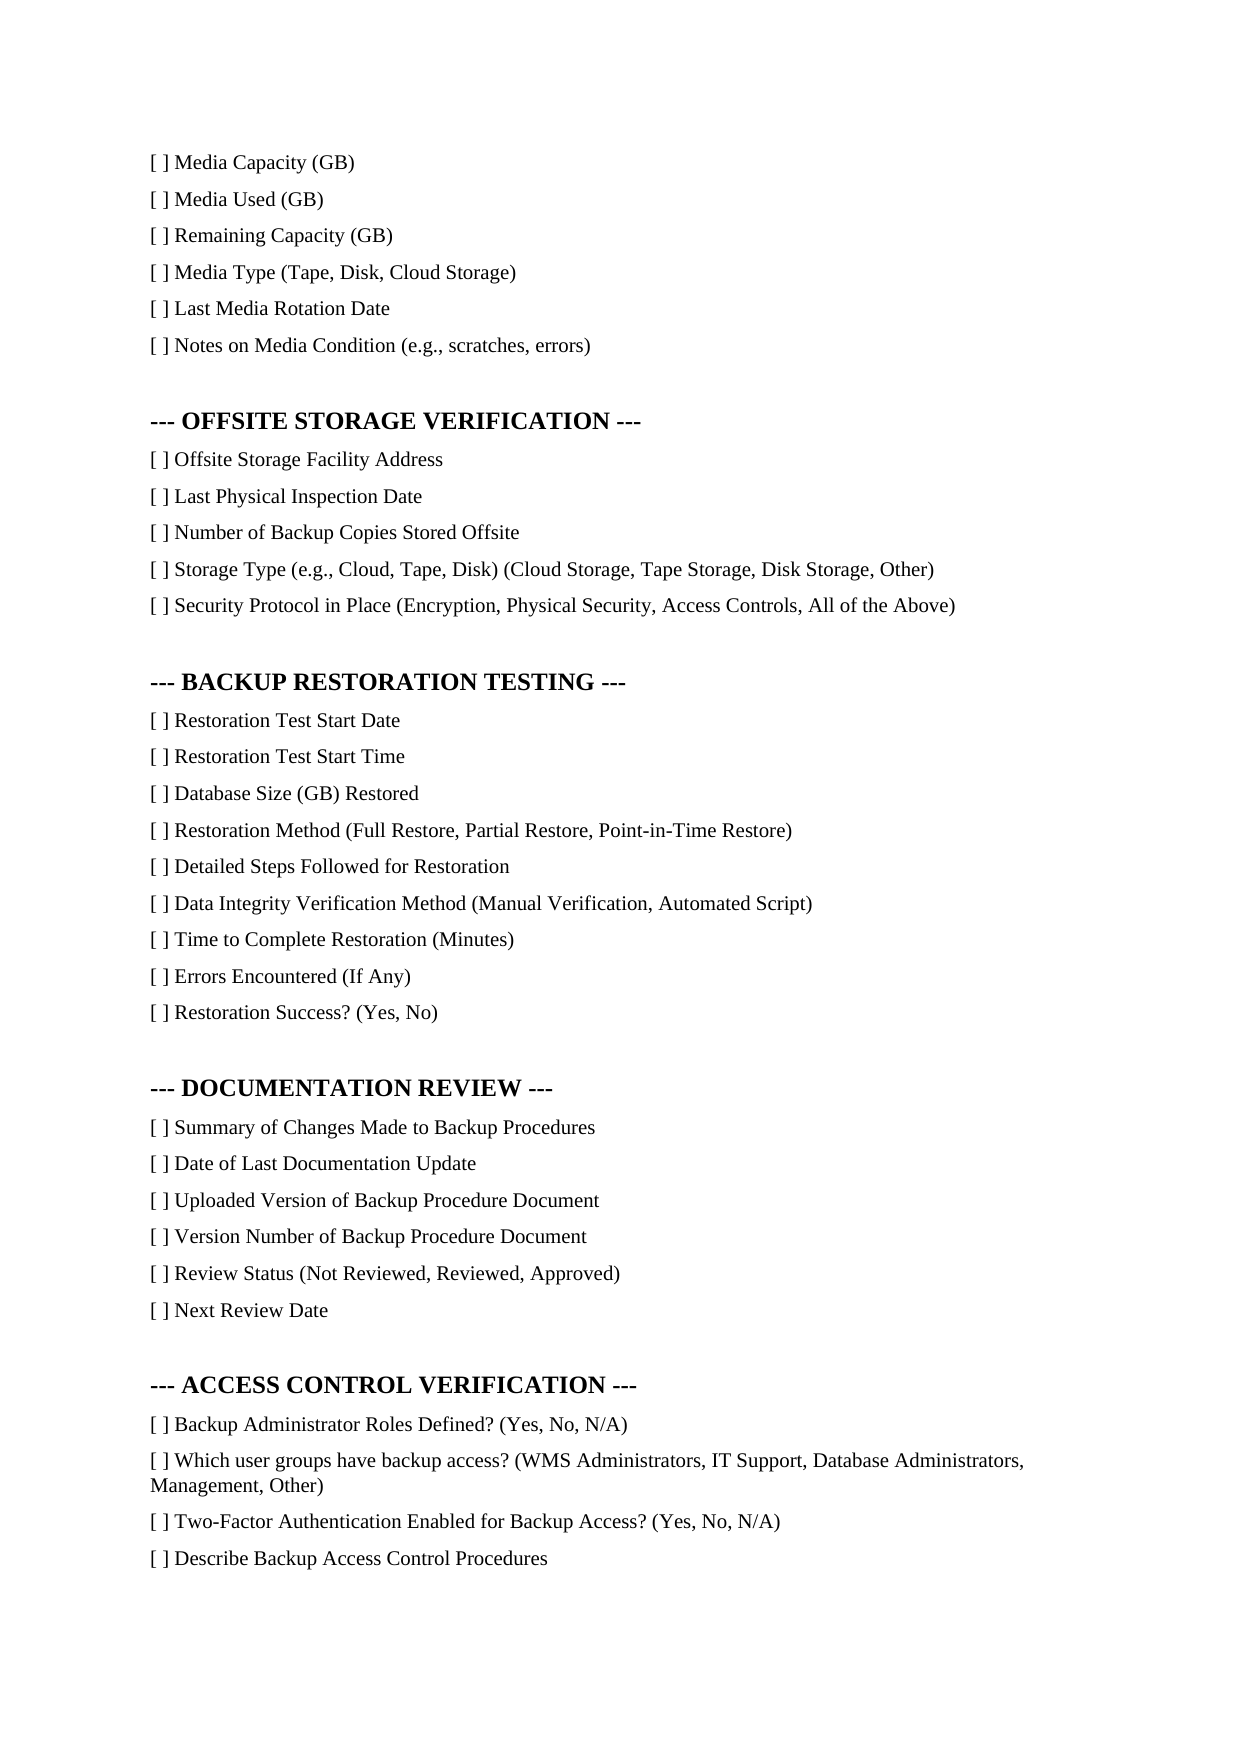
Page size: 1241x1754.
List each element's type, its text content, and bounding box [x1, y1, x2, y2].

text [ ] Data Integrity Verification Method (Manual Verification, Automated Script) [150, 891, 1090, 915]
text [ ] Restoration Method (Full Restore, Partial Restore, Point-in-Time Restore) [150, 817, 1090, 842]
text [ ] Summary of Changes Made to Backup Procedures [150, 1115, 1090, 1139]
text [ ] Last Media Rotation Date [150, 296, 1090, 320]
text [ ] Describe Backup Access Control Procedures [150, 1546, 1090, 1570]
text --- BACKUP RESTORATION TESTING --- [150, 667, 1090, 695]
text [ ] Media Used (GB) [150, 187, 1090, 211]
text [ ] Media Capacity (GB) [150, 150, 1090, 174]
text [ ] Uploaded Version of Backup Procedure Document [150, 1188, 1090, 1212]
text [ ] Restoration Test Start Time [150, 744, 1090, 768]
text [ ] Notes on Media Condition (e.g., scratches, errors) [150, 333, 1090, 357]
text [ ] Database Size (GB) Restored [150, 781, 1090, 805]
text [ ] Next Review Date [150, 1297, 1090, 1322]
text [ ] Number of Backup Copies Stored Offsite [150, 520, 1090, 544]
text [ ] Restoration Test Start Date [150, 708, 1090, 732]
text [ ] Backup Administrator Roles Defined? (Yes, No, N/A) [150, 1412, 1090, 1436]
text [ ] Security Protocol in Place (Encryption, Physical Security, Access Controls, All of the Above) [150, 593, 1090, 617]
text [ ] Date of Last Documentation Update [150, 1151, 1090, 1175]
text [ ] Detailed Steps Followed for Restoration [150, 854, 1090, 878]
text [ ] Time to Complete Restoration (Minutes) [150, 927, 1090, 951]
text [ ] Offsite Storage Facility Address [150, 447, 1090, 471]
text [ ] Which user groups have backup access? (WMS Administrators, IT Support, Database Administrators, Management, Other) [150, 1448, 1090, 1497]
text [ ] Review Status (Not Reviewed, Reviewed, Approved) [150, 1261, 1090, 1285]
text --- ACCESS CONTROL VERIFICATION --- [150, 1371, 1090, 1399]
text [ ] Storage Type (e.g., Cloud, Tape, Disk) (Cloud Storage, Tape Storage, Disk Storage, Other) [150, 557, 1090, 581]
text --- OFFSITE STORAGE VERIFICATION --- [150, 406, 1090, 435]
text --- DOCUMENTATION REVIEW --- [150, 1073, 1090, 1102]
text [ ] Version Number of Backup Procedure Document [150, 1224, 1090, 1248]
text [ ] Errors Encountered (If Any) [150, 964, 1090, 988]
text [ ] Two-Factor Authentication Enabled for Backup Access? (Yes, No, N/A) [150, 1509, 1090, 1533]
text [ ] Restoration Success? (Yes, No) [150, 1000, 1090, 1024]
text [ ] Media Type (Tape, Disk, Cloud Storage) [150, 260, 1090, 284]
text [ ] Remaining Capacity (GB) [150, 223, 1090, 247]
text [ ] Last Physical Inspection Date [150, 484, 1090, 508]
